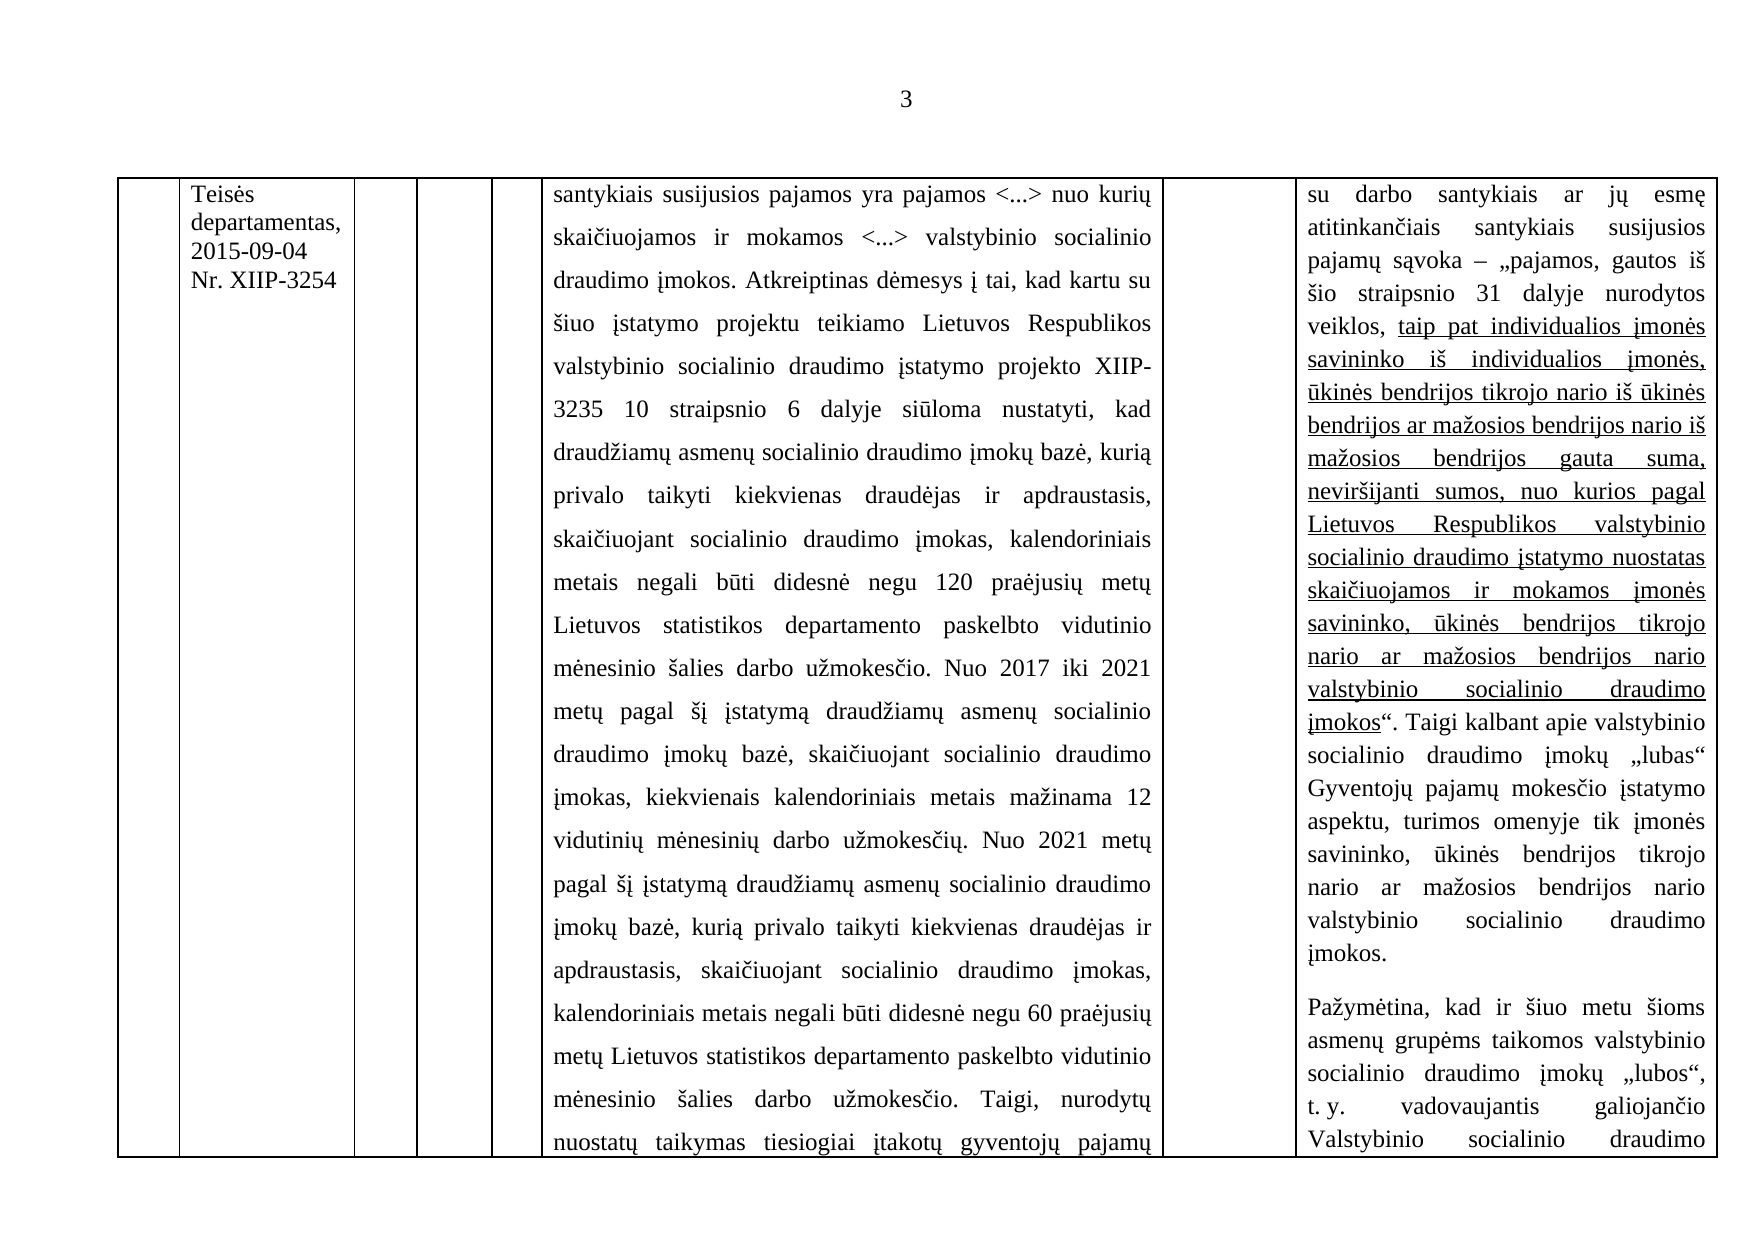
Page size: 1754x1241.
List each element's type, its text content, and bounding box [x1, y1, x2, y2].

table_cell [119, 179, 179, 1156]
table_cell su darbo santykiais ar jų esmę atitinkančiais santykiais susijusios pajamų sąvoka – „pajamos, gautos iš šio straipsnio 31 dalyje nurodytos veiklos, taip pat individualios įmonės savininko iš individualios įmonės, ūkinės bendrijos tikrojo nario iš ūkinės bendrijos ar mažosios bendrijos nario iš mažosios bendrijos gauta suma, neviršijanti sumos, nuo kurios pagal Lietuvos Respublikos valstybinio socialinio draudimo įstatymo nuostatas skaičiuojamos ir mokamos įmonės savininko, ūkinės bendrijos tikrojo nario ar mažosios bendrijos nario valstybinio socialinio draudimo įmokos“. Taigi kalbant apie valstybinio socialinio draudimo įmokų „lubas“ Gyventojų pajamų mokesčio įstatymo aspektu, turimos omenyje tik įmonės savininko, ūkinės bendrijos tikrojo nario ar mažosios bendrijos nario valstybinio socialinio draudimo įmokos. Pažymėtina, kad ir šiuo metu šioms asmenų grupėms taikomos valstybinio socialinio draudimo įmokų „lubos“, t. y. vadovaujantis galiojančio Valstybinio socialinio draudimo [1297, 179, 1716, 1156]
table_cell [418, 179, 491, 1156]
table_cell Teisės departamentas, 2015-09-04 Nr. XIIP-3254 [180, 179, 354, 1156]
table_cell [493, 179, 541, 1156]
table_cell [355, 179, 416, 1156]
table_cell santykiais susijusios pajamos yra pajamos <...> nuo kurių skaičiuojamos ir mokamos <...> valstybinio socialinio draudimo įmokos. Atkreiptinas dėmesys į tai, kad kartu su šiuo įstatymo projektu teikiamo Lietuvos Respublikos valstybinio socialinio draudimo įstatymo projekto XIIP-3235 10 straipsnio 6 dalyje siūloma nustatyti, kad draudžiamų asmenų socialinio draudimo įmokų bazė, kurią privalo taikyti kiekvienas draudėjas ir apdraustasis, skaičiuojant socialinio draudimo įmokas, kalendoriniais metais negali būti didesnė negu 120 praėjusių metų Lietuvos statistikos departamento paskelbto vidutinio mėnesinio šalies darbo užmokesčio. Nuo 2017 iki 2021 metų pagal šį įstatymą draudžiamų asmenų socialinio draudimo įmokų bazė, skaičiuojant socialinio draudimo įmokas, kiekvienais kalendoriniais metais mažinama 12 vidutinių mėnesinių darbo užmokesčių. Nuo 2021 metų pagal šį įstatymą draudžiamų asmenų socialinio draudimo įmokų bazė, kurią privalo taikyti kiekvienas draudėjas ir apdraustasis, skaičiuojant socialinio draudimo įmokas, kalendoriniais metais negali būti didesnė negu 60 praėjusių metų Lietuvos statistikos departamento paskelbto vidutinio mėnesinio šalies darbo užmokesčio. Taigi, nurodytų nuostatų taikymas tiesiogiai įtakotų gyventojų pajamų [543, 179, 1162, 1156]
table_cell [1164, 179, 1295, 1156]
